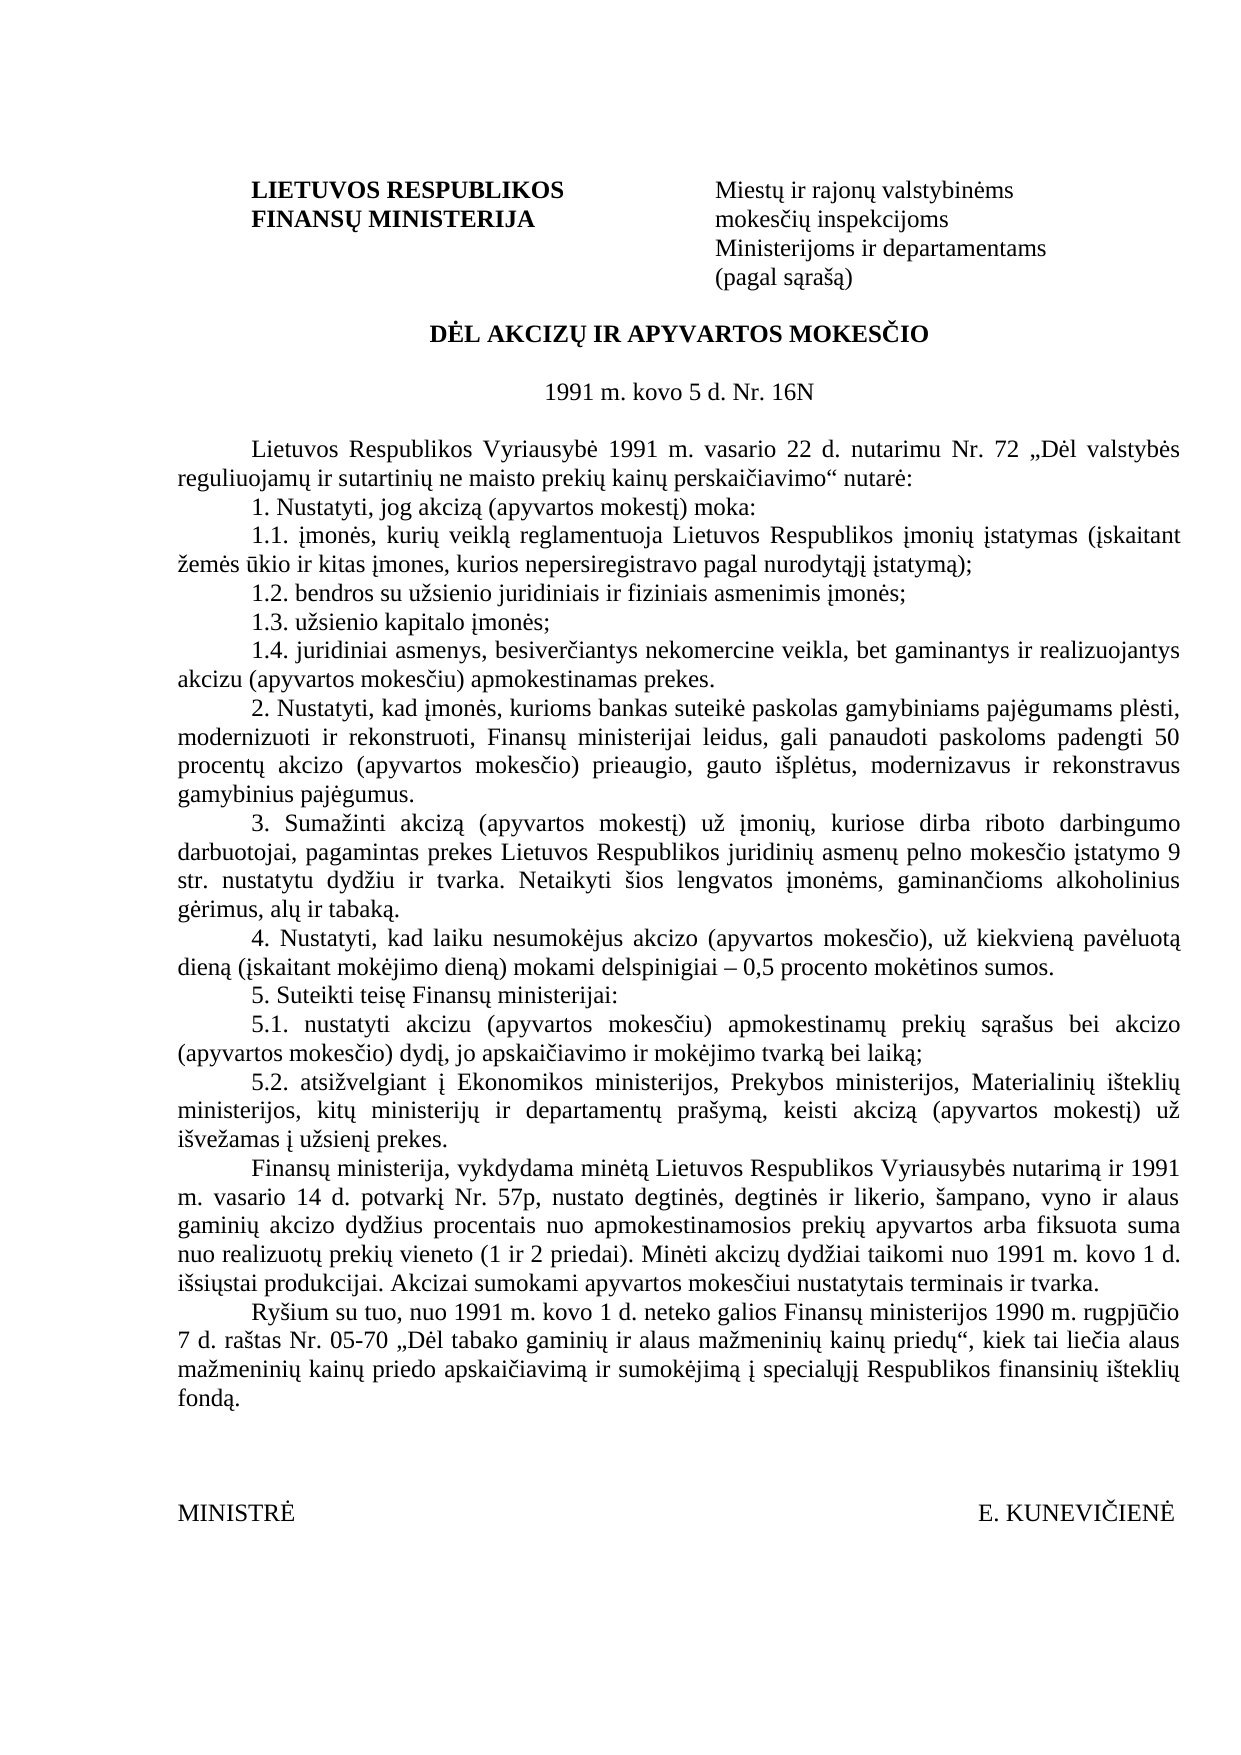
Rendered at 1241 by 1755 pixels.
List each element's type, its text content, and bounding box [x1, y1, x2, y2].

text 1.3. užsienio kapitalo įmonės; [177, 607, 1181, 636]
text FINANSŲ MINISTERIJA mokesčių inspekcijoms [177, 204, 1181, 233]
text 1.1. įmonės, kurių veiklą reglamentuoja Lietuvos Respublikos įmonių įstatymas (įskaitant žemės ūkio ir kitas įmones, kurios nepersiregistravo pagal nurodytąjį įstatymą); [177, 521, 1181, 578]
text Lietuvos Respublikos Vyriausybė 1991 m. vasario 22 d. nutarimu Nr. 72 „Dėl valstybės reguliuojamų ir sutartinių ne maisto prekių kainų perskaičiavimo“ nutarė: [177, 434, 1181, 492]
text 1. Nustatyti, jog akcizą (apyvartos mokestį) moka: [177, 492, 1181, 521]
text Ministerijoms ir departamentams [177, 233, 1181, 262]
text 2. Nustatyti, kad įmonės, kurioms bankas suteikė paskolas gamybiniams pajėgumams plėsti, modernizuoti ir rekonstruoti, Finansų ministerijai leidus, gali panaudoti paskoloms padengti 50 procentų akcizo (apyvartos mokesčio) prieaugio, gauto išplėtus, modernizavus ir rekonstravus gamybinius pajėgumus. [177, 693, 1181, 808]
text 5.2. atsižvelgiant į Ekonomikos ministerijos, Prekybos ministerijos, Materialinių išteklių ministerijos, kitų ministerijų ir departamentų prašymą, keisti akcizą (apyvartos mokestį) už išvežamas į užsienį prekes. [177, 1067, 1181, 1153]
text (pagal sąrašą) [177, 262, 1181, 291]
text 5.1. nustatyti akcizu (apyvartos mokesčiu) apmokestinamų prekių sąrašus bei akcizo (apyvartos mokesčio) dydį, jo apskaičiavimo ir mokėjimo tvarką bei laiką; [177, 1009, 1181, 1067]
text 1.2. bendros su užsienio juridiniais ir fiziniais asmenimis įmonės; [177, 578, 1181, 607]
text 1.4. juridiniai asmenys, besiverčiantys nekomercine veikla, bet gaminantys ir realizuojantys akcizu (apyvartos mokesčiu) apmokestinamas prekes. [177, 636, 1181, 693]
text 4. Nustatyti, kad laiku nesumokėjus akcizo (apyvartos mokesčio), už kiekvieną pavėluotą dieną (įskaitant mokėjimo dieną) mokami delspinigiai – 0,5 procento mokėtinos sumos. [177, 923, 1181, 981]
text DĖL AKCIZŲ IR APYVARTOS MOKESČIO [177, 319, 1181, 348]
text Finansų ministerija, vykdydama minėtą Lietuvos Respublikos Vyriausybės nutarimą ir 1991 m. vasario 14 d. potvarkį Nr. 57p, nustato degtinės, degtinės ir likerio, šampano, vyno ir alaus gaminių akcizo dydžius procentais nuo apmokestinamosios prekių apyvartos arba fiksuota suma nuo realizuotų prekių vieneto (1 ir 2 priedai). Minėti akcizų dydžiai taikomi nuo 1991 m. kovo 1 d. išsiųstai produkcijai. Akcizai sumokami apyvartos mokesčiui nustatytais terminais ir tvarka. [177, 1153, 1181, 1297]
text 1991 m. kovo 5 d. Nr. 16N [177, 377, 1181, 406]
text 5. Suteikti teisę Finansų ministerijai: [177, 981, 1181, 1009]
text 3. Sumažinti akcizą (apyvartos mokestį) už įmonių, kuriose dirba riboto darbingumo darbuotojai, pagamintas prekes Lietuvos Respublikos juridinių asmenų pelno mokesčio įstatymo 9 str. nustatytu dydžiu ir tvarka. Netaikyti šios lengvatos įmonėms, gaminančioms alkoholinius gėrimus, alų ir tabaką. [177, 808, 1181, 923]
text MINISTRĖ E. KUNEVIČIENĖ [177, 1498, 1181, 1527]
text Ryšium su tuo, nuo 1991 m. kovo 1 d. neteko galios Finansų ministerijos 1990 m. rugpjūčio 7 d. raštas Nr. 05-70 „Dėl tabako gaminių ir alaus mažmeninių kainų priedų“, kiek tai liečia alaus mažmeninių kainų priedo apskaičiavimą ir sumokėjimą į specialųjį Respublikos finansinių išteklių fondą. [177, 1297, 1181, 1412]
text LIETUVOS RESPUBLIKOS Miestų ir rajonų valstybinėms [177, 176, 1181, 204]
